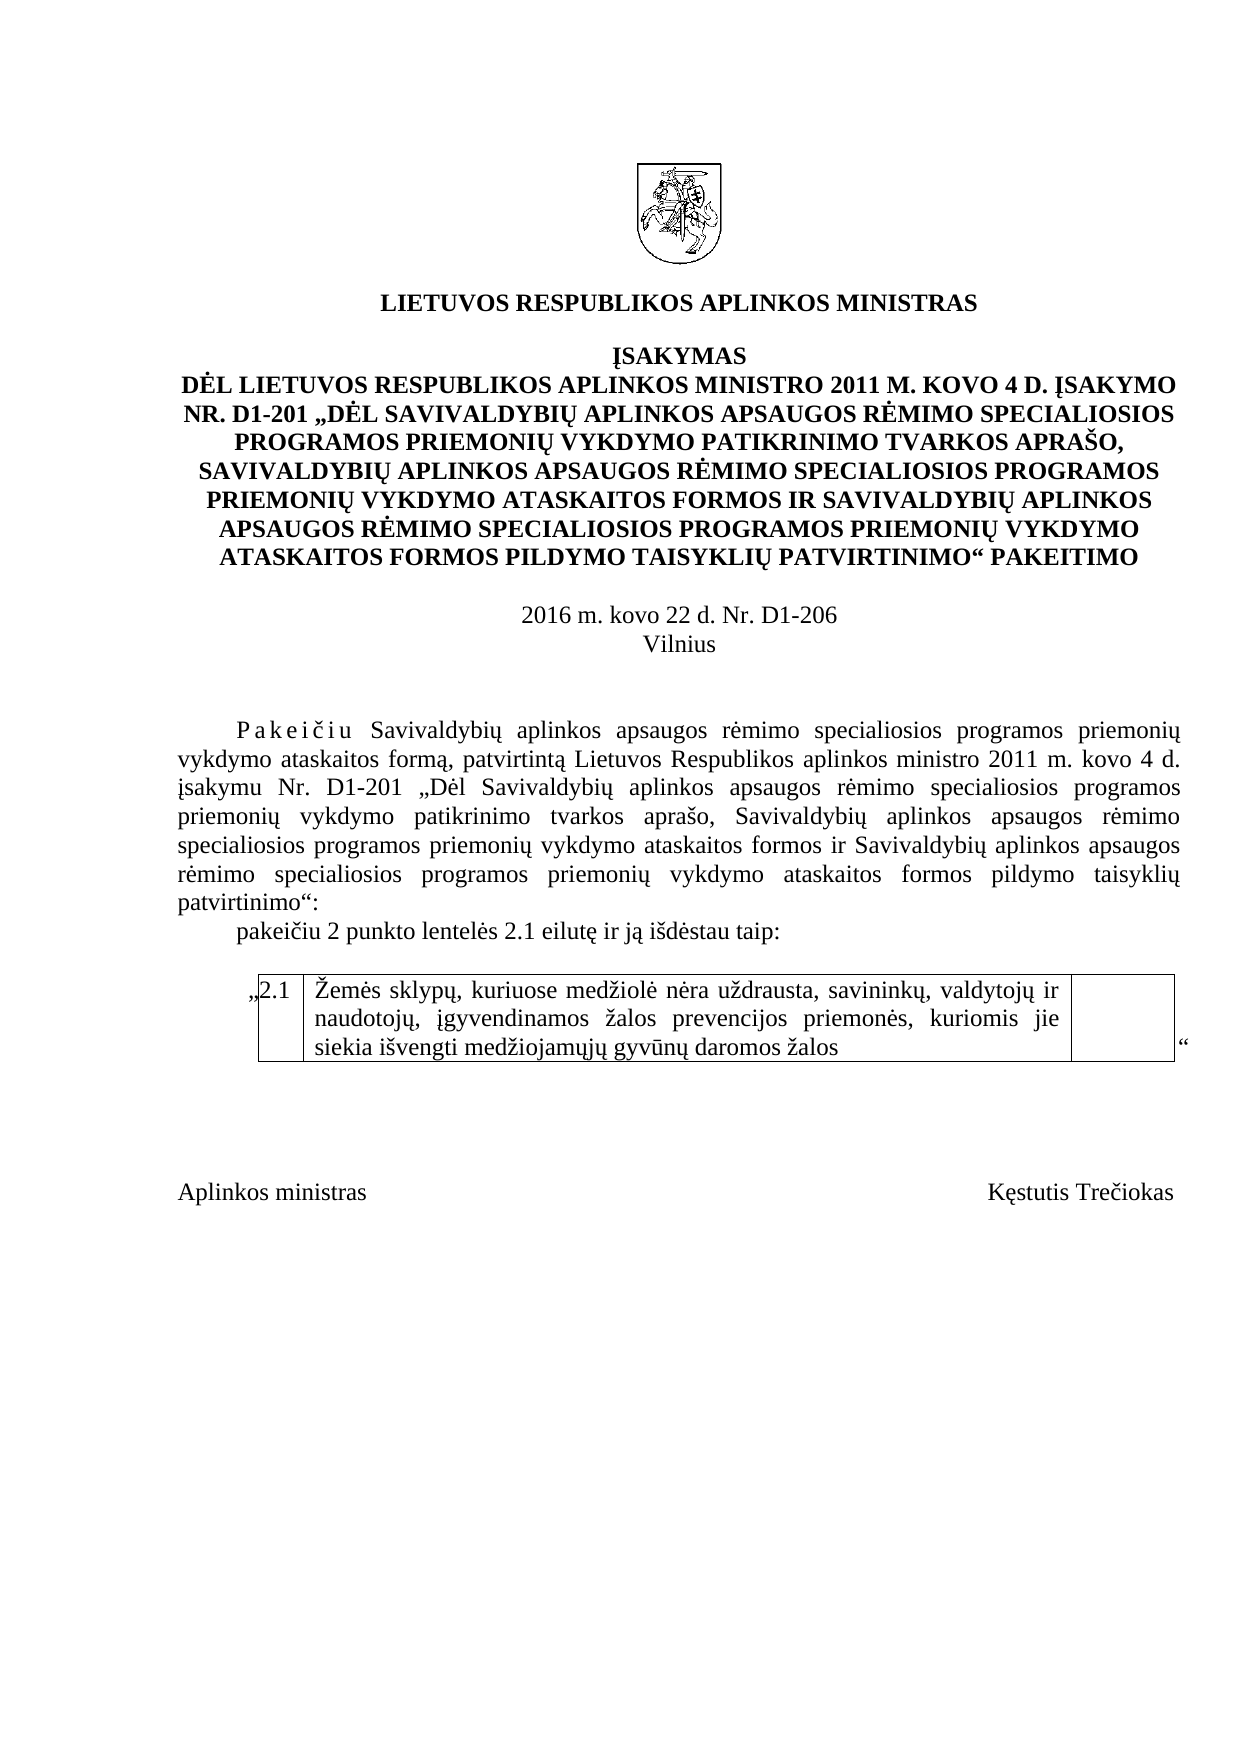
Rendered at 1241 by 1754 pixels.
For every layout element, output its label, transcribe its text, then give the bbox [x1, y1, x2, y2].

text LIETUVOS RESPUBLIKOS APLINKOS MINISTRAS [177, 288, 1181, 317]
table_header „ [233, 974, 258, 1061]
text Vilnius [177, 629, 1181, 686]
table_header 2.1 [259, 975, 303, 1061]
text DĖL LIETUVOS RESPUBLIKOS APLINKOS MINISTRO 2011 M. KOVO 4 D. ĮSAKYMO NR. D1-201 „DĖL SAVIVALDYBIŲ APLINKOS APSAUGOS RĖMIMO SPECIALIOSIOS PROGRAMOS PRIEMONIŲ VYKDYMO PATIKRINIMO TVARKOS APRAŠO, SAVIVALDYBIŲ APLINKOS APSAUGOS RĖMIMO SPECIALIOSIOS PROGRAMOS PRIEMONIŲ VYKDYMO ATASKAITOS FORMOS IR SAVIVALDYBIŲ APLINKOS APSAUGOS RĖMIMO SPECIALIOSIOS PROGRAMOS PRIEMONIŲ VYKDYMO ATASKAITOS FORMOS PILDYMO TAISYKLIŲ PATVIRTINIMO“ PAKEITIMO [177, 370, 1181, 571]
text Pakeičiu Savivaldybių aplinkos apsaugos rėmimo specialiosios programos priemonių vykdymo ataskaitos formą, patvirtintą Lietuvos Respublikos aplinkos ministro 2011 m. kovo 4 d. įsakymu Nr. D1-201 „Dėl Savivaldybių aplinkos apsaugos rėmimo specialiosios programos priemonių vykdymo patikrinimo tvarkos aprašo, Savivaldybių aplinkos apsaugos rėmimo specialiosios programos priemonių vykdymo ataskaitos formos ir Savivaldybių aplinkos apsaugos rėmimo specialiosios programos priemonių vykdymo ataskaitos formos pildymo taisyklių patvirtinimo“: [177, 715, 1181, 916]
table_header Žemės sklypų, kuriuose medžiolė nėra uždrausta, savininkų, valdytojų ir naudotojų, įgyvendinamos žalos prevencijos priemonės, kuriomis jie siekia išvengti medžiojamųjų gyvūnų daromos žalos [304, 975, 1071, 1061]
text 2016 m. kovo 22 d. Nr. D1-206 [177, 600, 1181, 629]
text ĮSAKYMAS [177, 341, 1181, 370]
text pakeičiu 2 punkto lentelės 2.1 eilutę ir ją išdėstau taip: [236, 916, 1181, 945]
table_header [1072, 975, 1174, 1061]
table_header “ [1175, 974, 1200, 1061]
text Aplinkos ministras Kęstutis Trečiokas [177, 1177, 1181, 1206]
